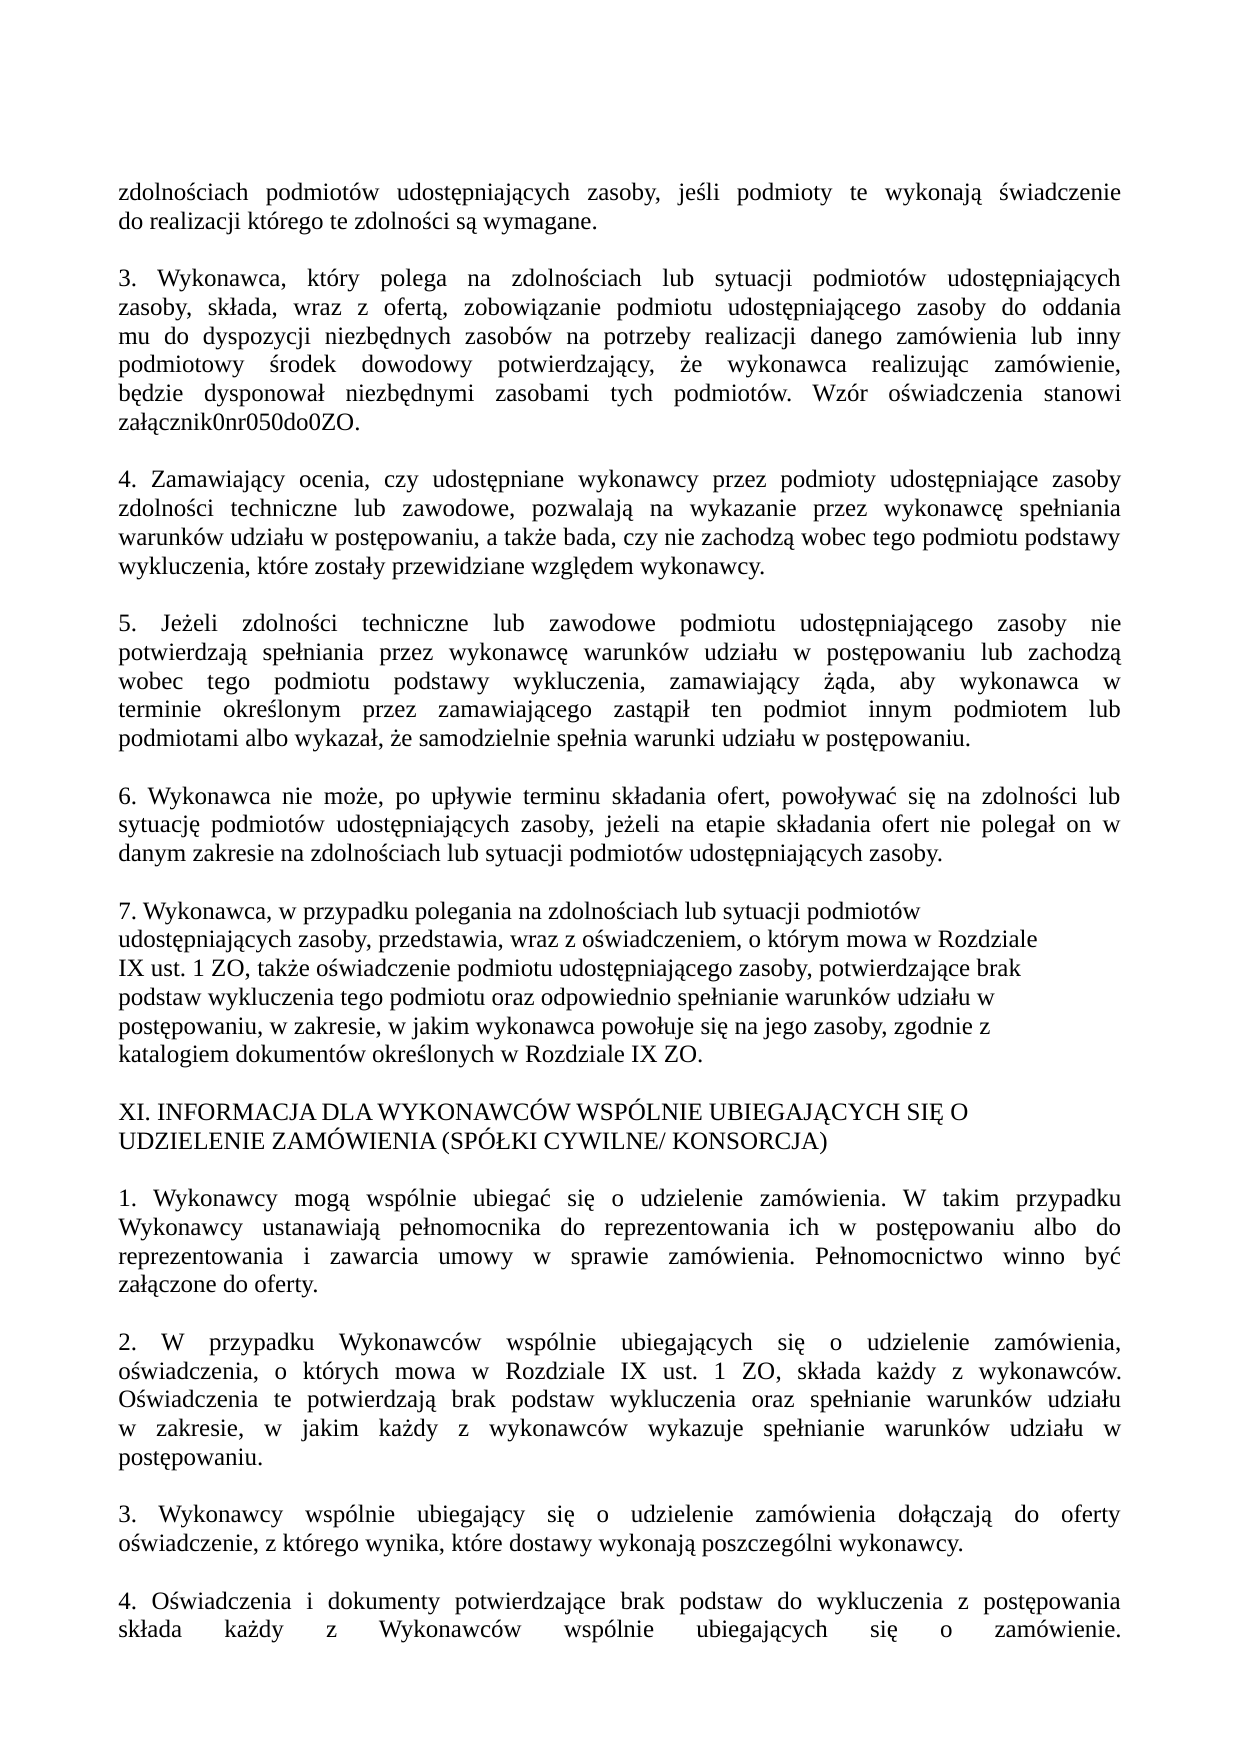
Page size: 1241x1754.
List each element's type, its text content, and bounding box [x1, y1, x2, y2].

text zdolnościach podmiotów udostępniających zasoby, jeśli podmioty te wykonają świadczenie do realizacji którego te zdolności są wymagane. [118, 177, 1122, 234]
text XI. INFORMACJA DLA WYKONAWCÓW WSPÓLNIE UBIEGAJĄCYCH SIĘ O UDZIELENIE ZAMÓWIENIA (SPÓŁKI CYWILNE/ KONSORCJA) [118, 1068, 1122, 1154]
text 5. Jeżeli zdolności techniczne lub zawodowe podmiotu udostępniającego zasoby nie potwierdzają spełniania przez wykonawcę warunków udziału w postępowaniu lub zachodzą wobec tego podmiotu podstawy wykluczenia, zamawiający żąda, aby wykonawca w terminie określonym przez zamawiającego zastąpił ten podmiot innym podmiotem lub podmiotami albo wykazał, że samodzielnie spełnia warunki udziału w postępowaniu. [118, 579, 1122, 752]
text 3. Wykonawca, który polega na zdolnościach lub sytuacji podmiotów udostępniających zasoby, składa, wraz z ofertą, zobowiązanie podmiotu udostępniającego zasoby do oddania mu do dyspozycji niezbędnych zasobów na potrzeby realizacji danego zamówienia lub inny podmiotowy środek dowodowy potwierdzający, że wykonawca realizując zamówienie, będzie dysponował niezbędnymi zasobami tych podmiotów. Wzór oświadczenia stanowi załącznik0nr050do0ZO. 4. Zamawiający ocenia, czy udostępniane wykonawcy przez podmioty udostępniające zasoby zdolności techniczne lub zawodowe, pozwalają na wykazanie przez wykonawcę spełniania warunków udziału w postępowaniu, a także bada, czy nie zachodzą wobec tego podmiotu podstawy wykluczenia, które zostały przewidziane względem wykonawcy. [118, 234, 1122, 579]
text 4. Oświadczenia i dokumenty potwierdzające brak podstaw do wykluczenia z postępowania składa każdy z Wykonawców wspólnie ubiegających się o zamówienie. [118, 1557, 1122, 1672]
text 7. Wykonawca, w przypadku polegania na zdolnościach lub sytuacji podmiotów udostępniających zasoby, przedstawia, wraz z oświadczeniem, o którym mowa w Rozdziale IX ust. 1 ZO, także oświadczenie podmiotu udostępniającego zasoby, potwierdzające brak podstaw wykluczenia tego podmiotu oraz odpowiednio spełnianie warunków udziału w postępowaniu, w zakresie, w jakim wykonawca powołuje się na jego zasoby, zgodnie z katalogiem dokumentów określonych w Rozdziale IX ZO. [118, 867, 1122, 1068]
text 2. W przypadku Wykonawców wspólnie ubiegających się o udzielenie zamówienia, oświadczenia, o których mowa w Rozdziale IX ust. 1 ZO, składa każdy z wykonawców. Oświadczenia te potwierdzają brak podstaw wykluczenia oraz spełnianie warunków udziału w zakresie, w jakim każdy z wykonawców wykazuje spełnianie warunków udziału w postępowaniu. [118, 1298, 1122, 1471]
text 3. Wykonawcy wspólnie ubiegający się o udzielenie zamówienia dołączają do oferty oświadczenie, z którego wynika, które dostawy wykonają poszczególni wykonawcy. [118, 1471, 1122, 1557]
text 6. Wykonawca nie może, po upływie terminu składania ofert, powoływać się na zdolności lub sytuację podmiotów udostępniających zasoby, jeżeli na etapie składania ofert nie polegał on w danym zakresie na zdolnościach lub sytuacji podmiotów udostępniających zasoby. [118, 752, 1122, 867]
text 1. Wykonawcy mogą wspólnie ubiegać się o udzielenie zamówienia. W takim przypadku Wykonawcy ustanawiają pełnomocnika do reprezentowania ich w postępowaniu albo do reprezentowania i zawarcia umowy w sprawie zamówienia. Pełnomocnictwo winno być załączone do oferty. [118, 1154, 1122, 1298]
